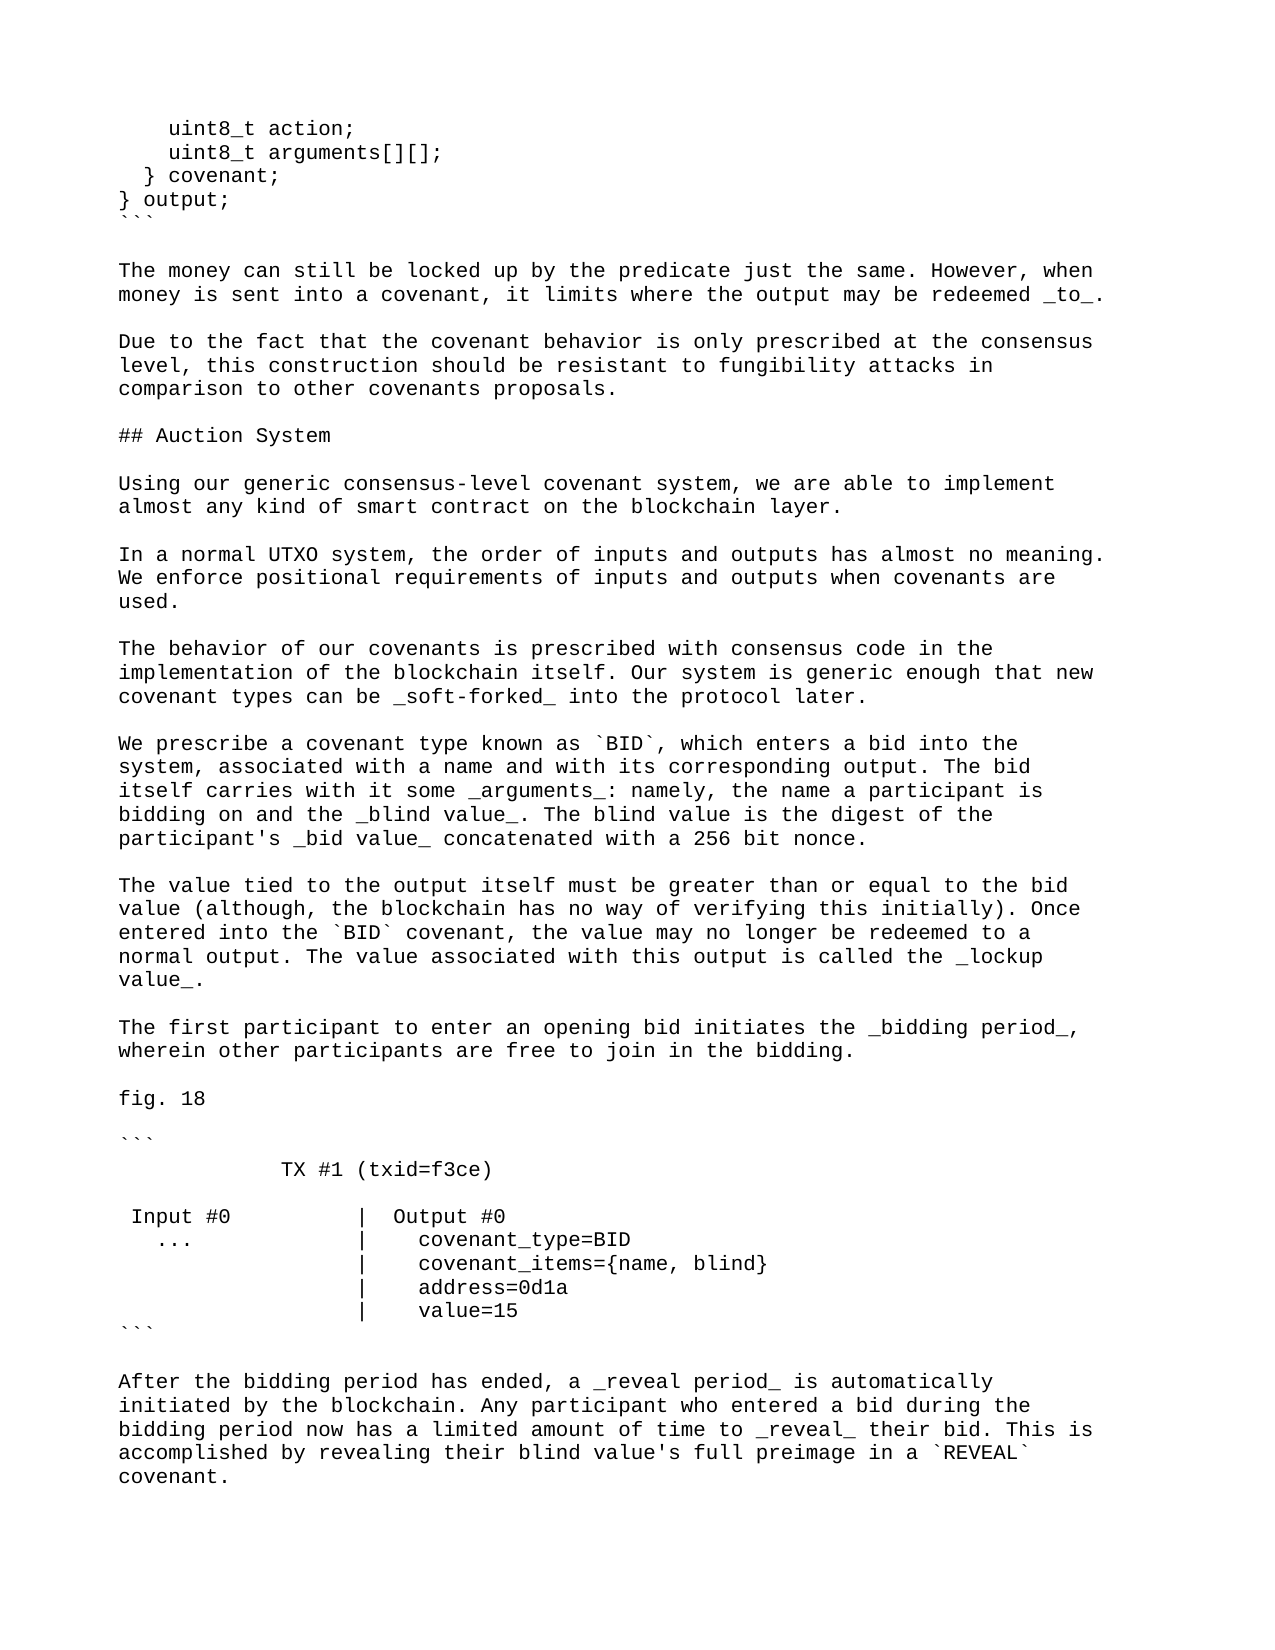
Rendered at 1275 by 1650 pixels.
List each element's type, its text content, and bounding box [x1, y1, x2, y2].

text TX #1 (txid=f3ce) [118, 1158, 1157, 1182]
text value_. [118, 969, 1157, 993]
text | value=15 [118, 1300, 1157, 1324]
text entered into the `BID` covenant, the value may no longer be redeemed to a [118, 922, 1157, 946]
text itself carries with it some _arguments_: namely, the name a participant is [118, 780, 1157, 804]
text fig. 18 [118, 1088, 1157, 1111]
text initiated by the blockchain. Any participant who entered a bid during the [118, 1395, 1157, 1419]
text Input #0 | Output #0 [118, 1206, 1157, 1229]
text value (although, the blockchain has no way of verifying this initially). Once [118, 898, 1157, 922]
text wherein other participants are free to join in the bidding. [118, 1040, 1157, 1064]
text covenant. [118, 1466, 1157, 1489]
text uint8_t action; [118, 118, 1157, 142]
text ``` [118, 1324, 1157, 1348]
text implementation of the blockchain itself. Our system is generic enough that new [118, 662, 1157, 686]
text We prescribe a covenant type known as `BID`, which enters a bid into the [118, 733, 1157, 757]
text participant's _bid value_ concatenated with a 256 bit nonce. [118, 827, 1157, 851]
text } output; [118, 189, 1157, 213]
text accomplished by revealing their blind value's full preimage in a `REVEAL` [118, 1442, 1157, 1466]
text ... | covenant_type=BID [118, 1229, 1157, 1253]
text | address=0d1a [118, 1277, 1157, 1300]
text The first participant to enter an opening bid initiates the _bidding period_, [118, 1017, 1157, 1040]
text ``` [118, 1135, 1157, 1158]
text We enforce positional requirements of inputs and outputs when covenants are [118, 567, 1157, 591]
text Due to the fact that the covenant behavior is only prescribed at the consensus [118, 331, 1157, 354]
text bidding on and the _blind value_. The blind value is the digest of the [118, 804, 1157, 827]
text Using our generic consensus-level covenant system, we are able to implement [118, 473, 1157, 496]
text After the bidding period has ended, a _reveal period_ is automatically [118, 1371, 1157, 1395]
text bidding period now has a limited amount of time to _reveal_ their bid. This is [118, 1419, 1157, 1442]
text money is sent into a covenant, it limits where the output may be redeemed _to_. [118, 284, 1157, 307]
text system, associated with a name and with its corresponding output. The bid [118, 757, 1157, 780]
text The value tied to the output itself must be greater than or equal to the bid [118, 875, 1157, 898]
text } covenant; [118, 165, 1157, 189]
text covenant types can be _soft-forked_ into the protocol later. [118, 686, 1157, 709]
text The behavior of our covenants is prescribed with consensus code in the [118, 638, 1157, 662]
text ``` [118, 213, 1157, 236]
text normal output. The value associated with this output is called the _lockup [118, 946, 1157, 969]
text used. [118, 591, 1157, 615]
text almost any kind of smart contract on the blockchain layer. [118, 496, 1157, 520]
text ## Auction System [118, 426, 1157, 449]
text level, this construction should be resistant to fungibility attacks in [118, 354, 1157, 378]
text The money can still be locked up by the predicate just the same. However, when [118, 260, 1157, 284]
text | covenant_items={name, blind} [118, 1253, 1157, 1277]
text uint8_t arguments[][]; [118, 142, 1157, 165]
text comparison to other covenants proposals. [118, 378, 1157, 402]
text In a normal UTXO system, the order of inputs and outputs has almost no meaning. [118, 544, 1157, 567]
